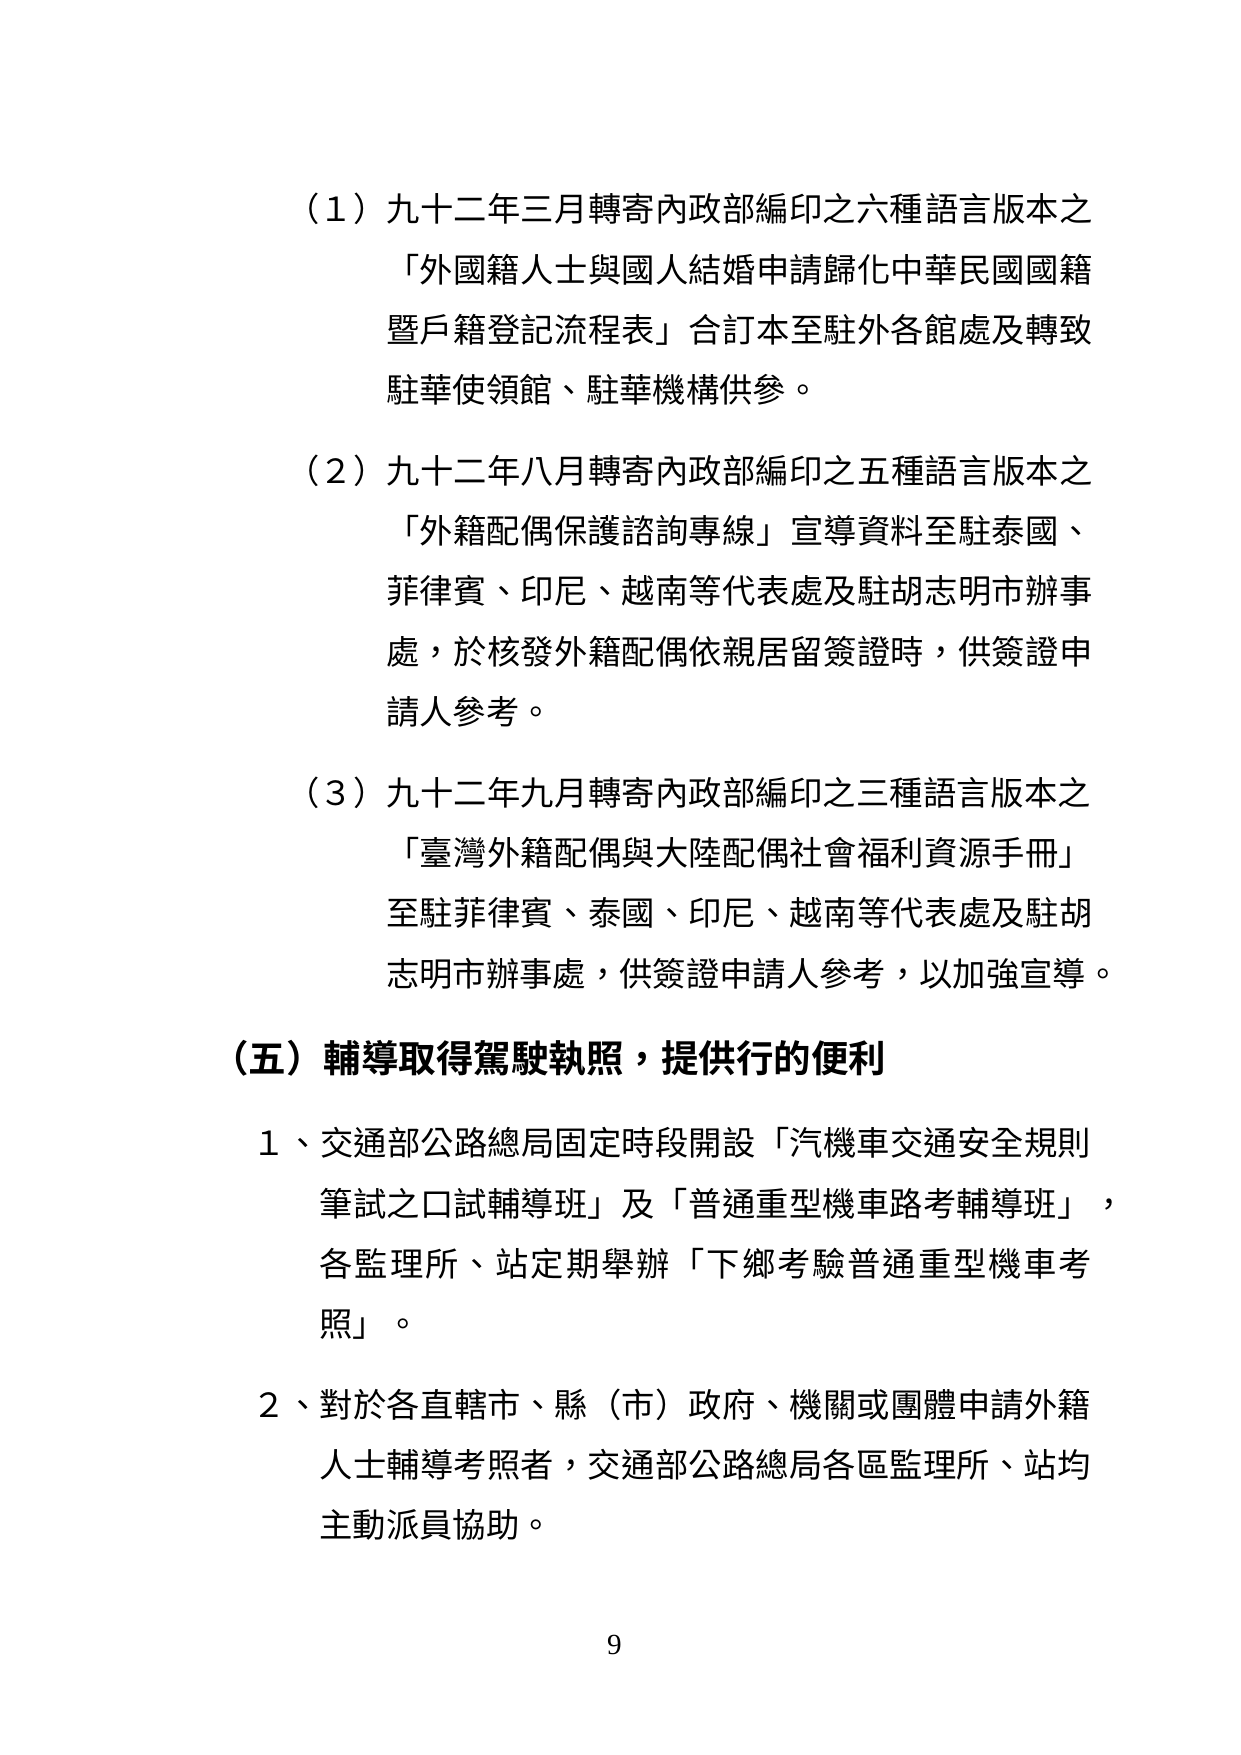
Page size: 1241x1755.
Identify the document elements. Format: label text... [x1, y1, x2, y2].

text （３）九十二年九月轉寄內政部編印之三種語言版本之「臺灣外籍配偶與大陸配偶社會福利資源手冊」至駐菲律賓、泰國、印尼、越南等代表處及駐胡志明市辦事處，供簽證申請人參考，以加強宣導。 [286, 767, 1093, 996]
text （五）輔導取得駕駛執照，提供行的便利 [136, 1028, 1093, 1083]
text （２）九十二年八月轉寄內政部編印之五種語言版本之「外籍配偶保護諮詢專線」宣導資料至駐泰國、菲律賓、印尼、越南等代表處及駐胡志明市辦事處，於核發外籍配偶依親居留簽證時，供簽證申請人參考。 [286, 445, 1093, 734]
text （１）九十二年三月轉寄內政部編印之六種語言版本之「外國籍人士與國人結婚申請歸化中華民國國籍暨戶籍登記流程表」合訂本至駐外各館處及轉致駐華使領館、駐華機構供參。 [286, 183, 1093, 412]
text １、交通部公路總局固定時段開設「汽機車交通安全規則筆試之口試輔導班」及「普通重型機車路考輔導班」，各監理所、站定期舉辦「下鄉考驗普通重型機車考照」。 [253, 1117, 1093, 1346]
text ２、對於各直轄市、縣（市）政府、機關或團體申請外籍人士輔導考照者，交通部公路總局各區監理所、站均主動派員協助。 [253, 1379, 1093, 1547]
